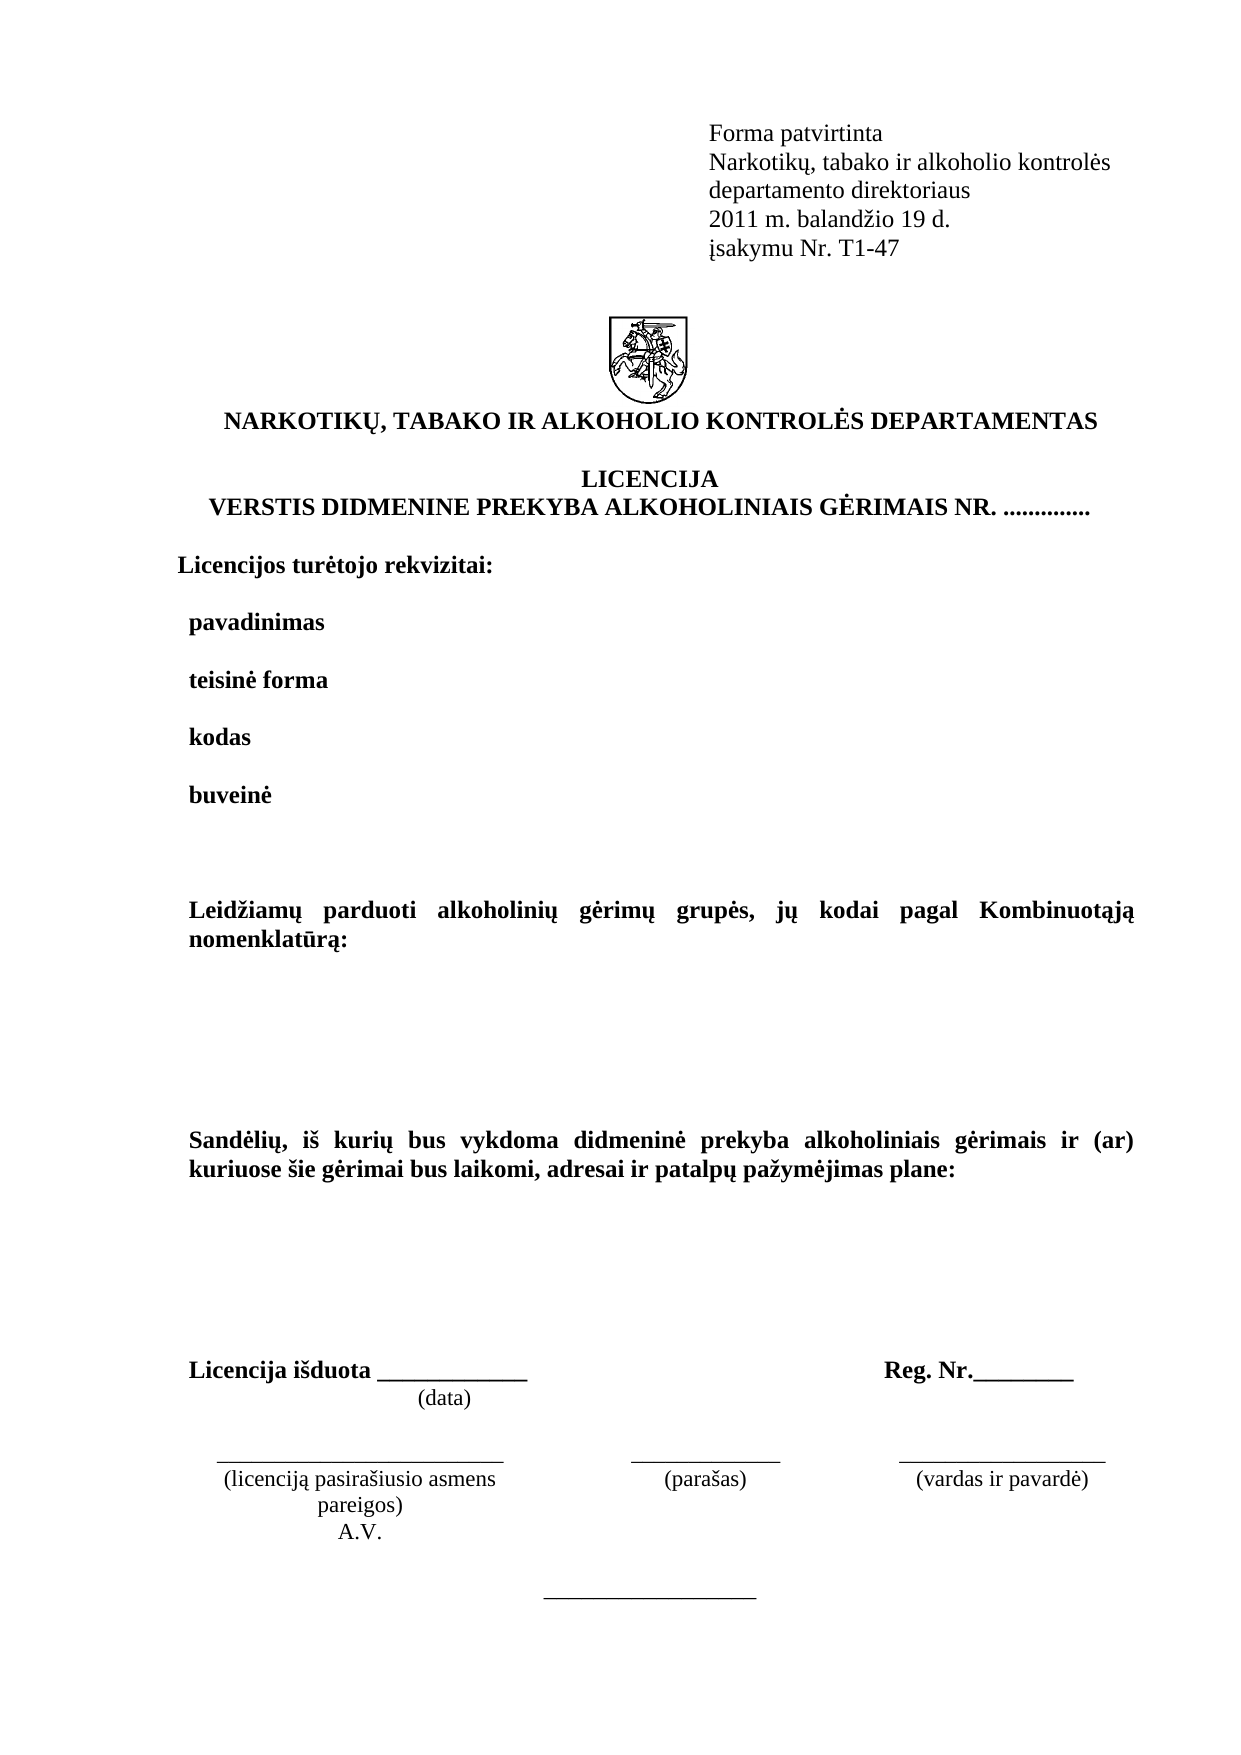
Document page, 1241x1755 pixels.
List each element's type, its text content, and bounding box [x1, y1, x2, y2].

text 2011 m. balandžio 19 d. [177, 204, 1122, 233]
table_cell [425, 780, 454, 837]
text departamento direktoriaus [177, 176, 1122, 204]
text Licencijos turėtojo rekvizitai: [177, 550, 1122, 579]
table_cell [425, 665, 454, 722]
table_header Leidžiamų parduoti alkoholinių gėrimų grupės, jų kodai pagal Kombinuotąją nomenklatūrą: [177, 895, 1147, 1096]
table_header [543, 1439, 587, 1544]
table_header [425, 608, 454, 665]
table_header [824, 1439, 868, 1544]
text Narkotikų, tabako ir alkoholio kontrolės [177, 147, 1122, 176]
text Forma patvirtinta [177, 118, 1122, 147]
table_header [454, 608, 1147, 665]
text LICENCIJA [177, 464, 1122, 492]
table_header pavadinimas [177, 608, 425, 665]
table_cell [177, 1183, 1147, 1326]
text VERSTIS DIDMENINE PREKYBA ALKOHOLINIAIS GĖRIMAIS NR. .............. [177, 492, 1122, 521]
table_cell [454, 780, 1147, 837]
text įsakymu Nr. T1-47 [177, 233, 1122, 262]
table_header _____________ (parašas) [587, 1439, 824, 1544]
table_cell kodas [177, 723, 425, 780]
table_header _________________________ (licenciją pasirašiusio asmens pareigos) A.V. [177, 1439, 543, 1544]
table_header Sandėlių, iš kurių bus vykdoma didmeninė prekyba alkoholiniais gėrimais ir (ar) kuriuose šie gėrimai bus laikomi, adresai ir patalpų pažymėjimas plane: [177, 1125, 1147, 1182]
table_cell [454, 665, 1147, 722]
table_header Licencija išduota ____________ (data) [177, 1355, 873, 1410]
table_header Reg. Nr.________ [873, 1355, 1147, 1410]
table_cell [454, 723, 1147, 780]
text (herbas) [177, 291, 1122, 406]
table_cell buveinė [177, 780, 425, 837]
table_cell teisinė forma [177, 665, 425, 722]
text _________________ [177, 1573, 1122, 1602]
table_header __________________ (vardas ir pavardė) [868, 1439, 1136, 1544]
table_header NARKOTIKŲ, TABAKO IR ALKOHOLIO KONTROLĖS DEPARTAMENTAS [177, 406, 1145, 435]
table_cell [425, 723, 454, 780]
